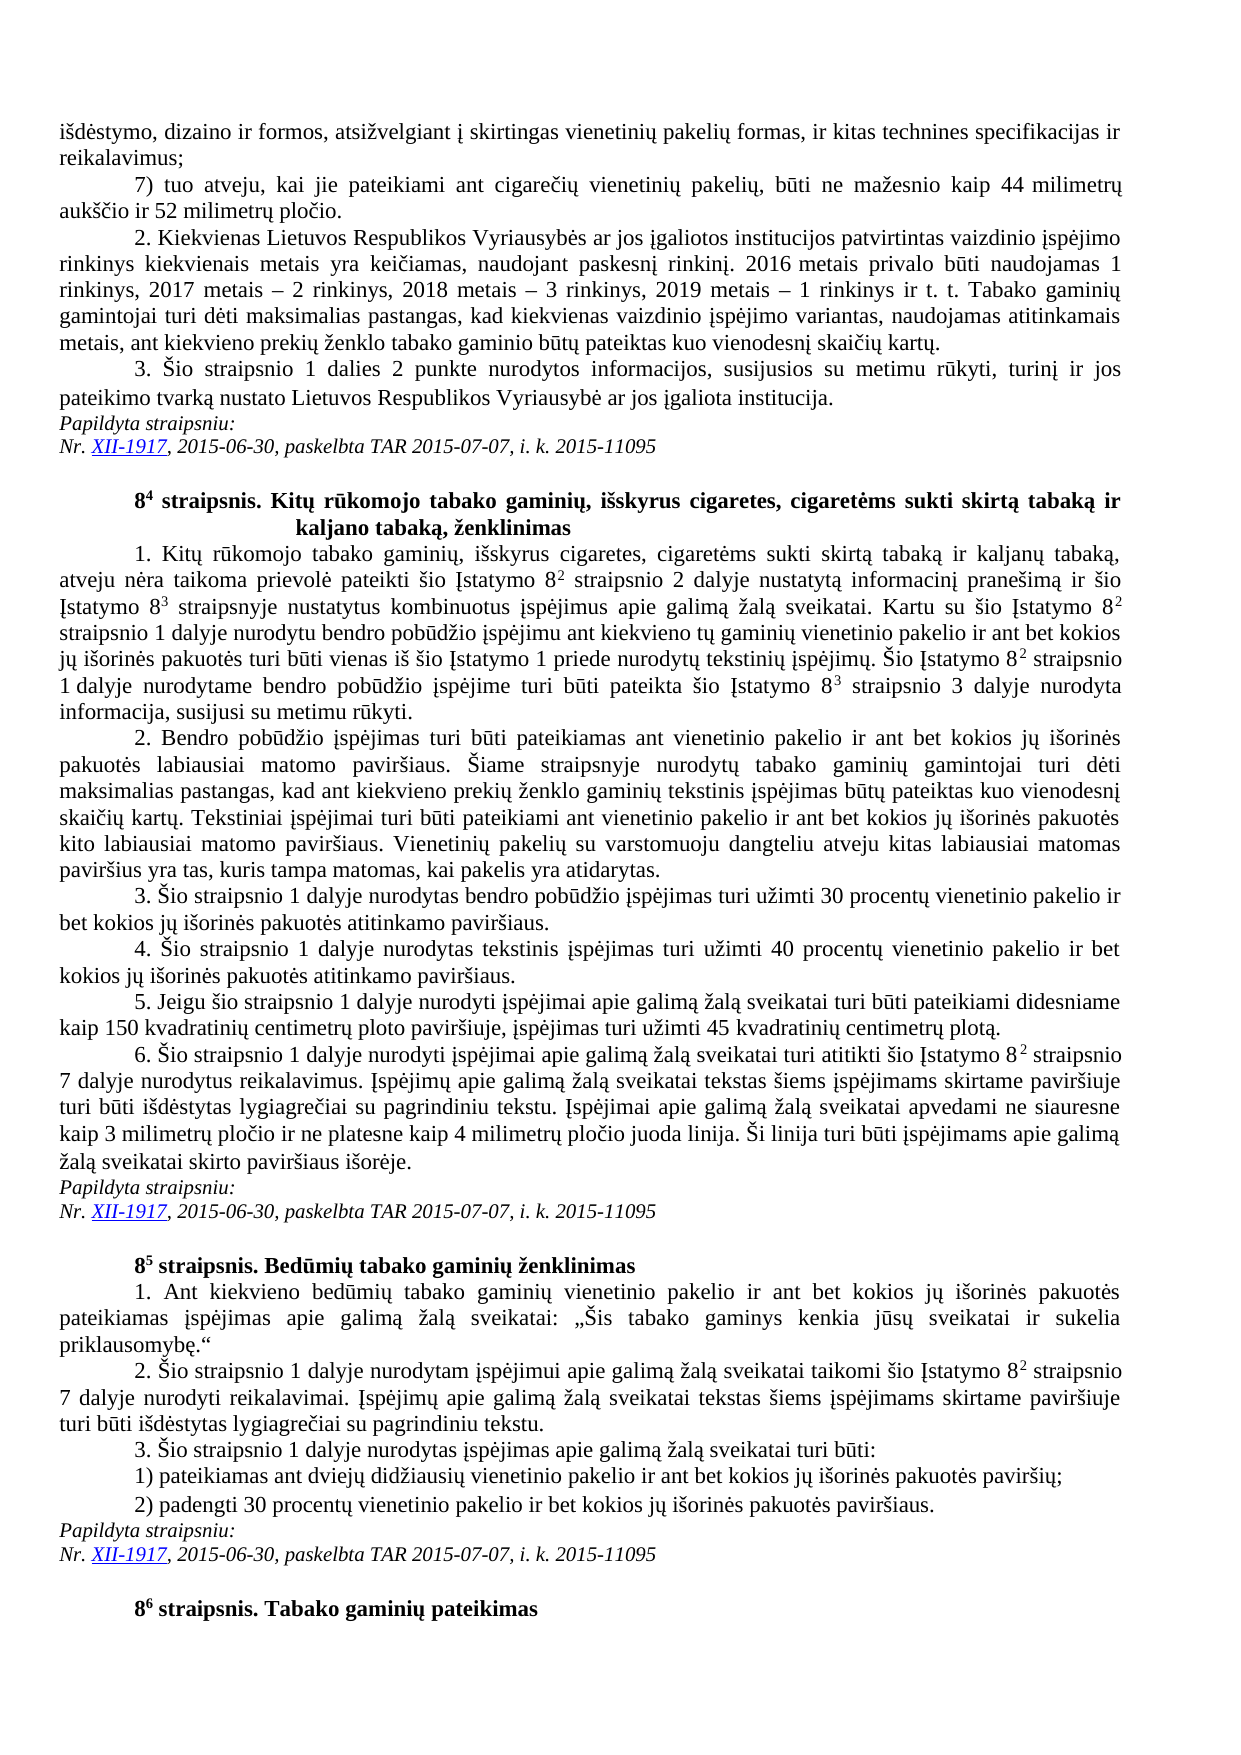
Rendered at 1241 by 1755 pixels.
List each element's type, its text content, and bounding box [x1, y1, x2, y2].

text Nr. XII-1917, 2015-06-30, paskelbta TAR 2015-07-07, i. k. 2015-11095 [59, 1199, 1122, 1223]
text 4. Šio straipsnio 1 dalyje nurodytas tekstinis įspėjimas turi užimti 40 procentų vienetinio pakelio ir bet kokios jų išorinės pakuotės atitinkamo paviršiaus. [59, 935, 1122, 988]
text Nr. XII-1917, 2015-06-30, paskelbta TAR 2015-07-07, i. k. 2015-11095 [59, 1542, 1122, 1566]
text Papildyta straipsniu: [59, 1175, 1122, 1199]
text 84 straipsnis. Kitų rūkomojo tabako gaminių, išskyrus cigaretes, cigaretėms sukti skirtą tabaką ir kaljano tabaką, ženklinimas [134, 487, 1122, 540]
text 2. Bendro pobūdžio įspėjimas turi būti pateikiamas ant vienetinio pakelio ir ant bet kokios jų išorinės pakuotės labiausiai matomo paviršiaus. Šiame straipsnyje nurodytų tabako gaminių gamintojai turi dėti maksimalias pastangas, kad ant kiekvieno prekių ženklo gaminių tekstinis įspėjimas būtų pateiktas kuo vienodesnį skaičių kartų. Tekstiniai įspėjimai turi būti pateikiami ant vienetinio pakelio ir ant bet kokios jų išorinės pakuotės kito labiausiai matomo paviršiaus. Vienetinių pakelių su varstomuoju dangteliu atveju kitas labiausiai matomas paviršius yra tas, kuris tampa matomas, kai pakelis yra atidarytas. [59, 724, 1122, 883]
text 85 straipsnis. Bedūmių tabako gaminių ženklinimas [59, 1252, 1122, 1278]
text išdėstymo, dizaino ir formos, atsižvelgiant į skirtingas vienetinių pakelių formas, ir kitas technines specifikacijas ir reikalavimus; [59, 118, 1122, 171]
text Nr. XII-1917, 2015-06-30, paskelbta TAR 2015-07-07, i. k. 2015-11095 [59, 434, 1122, 458]
text 1. Kitų rūkomojo tabako gaminių, išskyrus cigaretes, cigaretėms sukti skirtą tabaką ir kaljanų tabaką, atveju nėra taikoma prievolė pateikti šio Įstatymo 82 straipsnio 2 dalyje nustatytą informacinį pranešimą ir šio Įstatymo 83 straipsnyje nustatytus kombinuotus įspėjimus apie galimą žalą sveikatai. Kartu su šio Įstatymo 82 straipsnio 1 dalyje nurodytu bendro pobūdžio įspėjimu ant kiekvieno tų gaminių vienetinio pakelio ir ant bet kokios jų išorinės pakuotės turi būti vienas iš šio Įstatymo 1 priede nurodytų tekstinių įspėjimų. Šio Įstatymo 82 straipsnio 1 dalyje nurodytame bendro pobūdžio įspėjime turi būti pateikta šio Įstatymo 83 straipsnio 3 dalyje nurodyta informacija, susijusi su metimu rūkyti. [59, 540, 1122, 724]
text 2. Kiekvienas Lietuvos Respublikos Vyriausybės ar jos įgaliotos institucijos patvirtintas vaizdinio įspėjimo rinkinys kiekvienais metais yra keičiamas, naudojant paskesnį rinkinį. 2016 metais privalo būti naudojamas 1 rinkinys, 2017 metais – 2 rinkinys, 2018 metais – 3 rinkinys, 2019 metais – 1 rinkinys ir t. t. Tabako gaminių gamintojai turi dėti maksimalias pastangas, kad kiekvienas vaizdinio įspėjimo variantas, naudojamas atitinkamais metais, ant kiekvieno prekių ženklo tabako gaminio būtų pateiktas kuo vienodesnį skaičių kartų. [59, 223, 1122, 355]
text Papildyta straipsniu: [59, 410, 1122, 434]
text 1) pateikiamas ant dviejų didžiausių vienetinio pakelio ir ant bet kokios jų išorinės pakuotės paviršių; [59, 1463, 1122, 1489]
text 3. Šio straipsnio 1 dalies 2 punkte nurodytos informacijos, susijusios su metimu rūkyti, turinį ir jos pateikimo tvarką nustato Lietuvos Respublikos Vyriausybė ar jos įgaliota institucija. [59, 355, 1122, 410]
text 86 straipsnis. Tabako gaminių pateikimas [59, 1594, 1122, 1621]
text 3. Šio straipsnio 1 dalyje nurodytas įspėjimas apie galimą žalą sveikatai turi būti: [59, 1436, 1122, 1463]
text 2) padengti 30 procentų vienetinio pakelio ir bet kokios jų išorinės pakuotės paviršiaus. [59, 1489, 1122, 1518]
text Papildyta straipsniu: [59, 1518, 1122, 1542]
text 2. Šio straipsnio 1 dalyje nurodytam įspėjimui apie galimą žalą sveikatai taikomi šio Įstatymo 82 straipsnio 7 dalyje nurodyti reikalavimai. Įspėjimų apie galimą žalą sveikatai tekstas šiems įspėjimams skirtame paviršiuje turi būti išdėstytas lygiagrečiai su pagrindiniu tekstu. [59, 1357, 1122, 1436]
text 6. Šio straipsnio 1 dalyje nurodyti įspėjimai apie galimą žalą sveikatai turi atitikti šio Įstatymo 82 straipsnio 7 dalyje nurodytus reikalavimus. Įspėjimų apie galimą žalą sveikatai tekstas šiems įspėjimams skirtame paviršiuje turi būti išdėstytas lygiagrečiai su pagrindiniu tekstu. Įspėjimai apie galimą žalą sveikatai apvedami ne siauresne kaip 3 milimetrų pločio ir ne platesne kaip 4 milimetrų pločio juoda linija. Ši linija turi būti įspėjimams apie galimą žalą sveikatai skirto paviršiaus išorėje. [59, 1041, 1122, 1175]
text 7) tuo atveju, kai jie pateikiami ant cigarečių vienetinių pakelių, būti ne mažesnio kaip 44 milimetrų aukščio ir 52 milimetrų pločio. [59, 171, 1122, 223]
text 3. Šio straipsnio 1 dalyje nurodytas bendro pobūdžio įspėjimas turi užimti 30 procentų vienetinio pakelio ir bet kokios jų išorinės pakuotės atitinkamo paviršiaus. [59, 883, 1122, 935]
text 1. Ant kiekvieno bedūmių tabako gaminių vienetinio pakelio ir ant bet kokios jų išorinės pakuotės pateikiamas įspėjimas apie galimą žalą sveikatai: „Šis tabako gaminys kenkia jūsų sveikatai ir sukelia priklausomybę.“ [59, 1278, 1122, 1357]
text 5. Jeigu šio straipsnio 1 dalyje nurodyti įspėjimai apie galimą žalą sveikatai turi būti pateikiami didesniame kaip 150 kvadratinių centimetrų ploto paviršiuje, įspėjimas turi užimti 45 kvadratinių centimetrų plotą. [59, 988, 1122, 1041]
